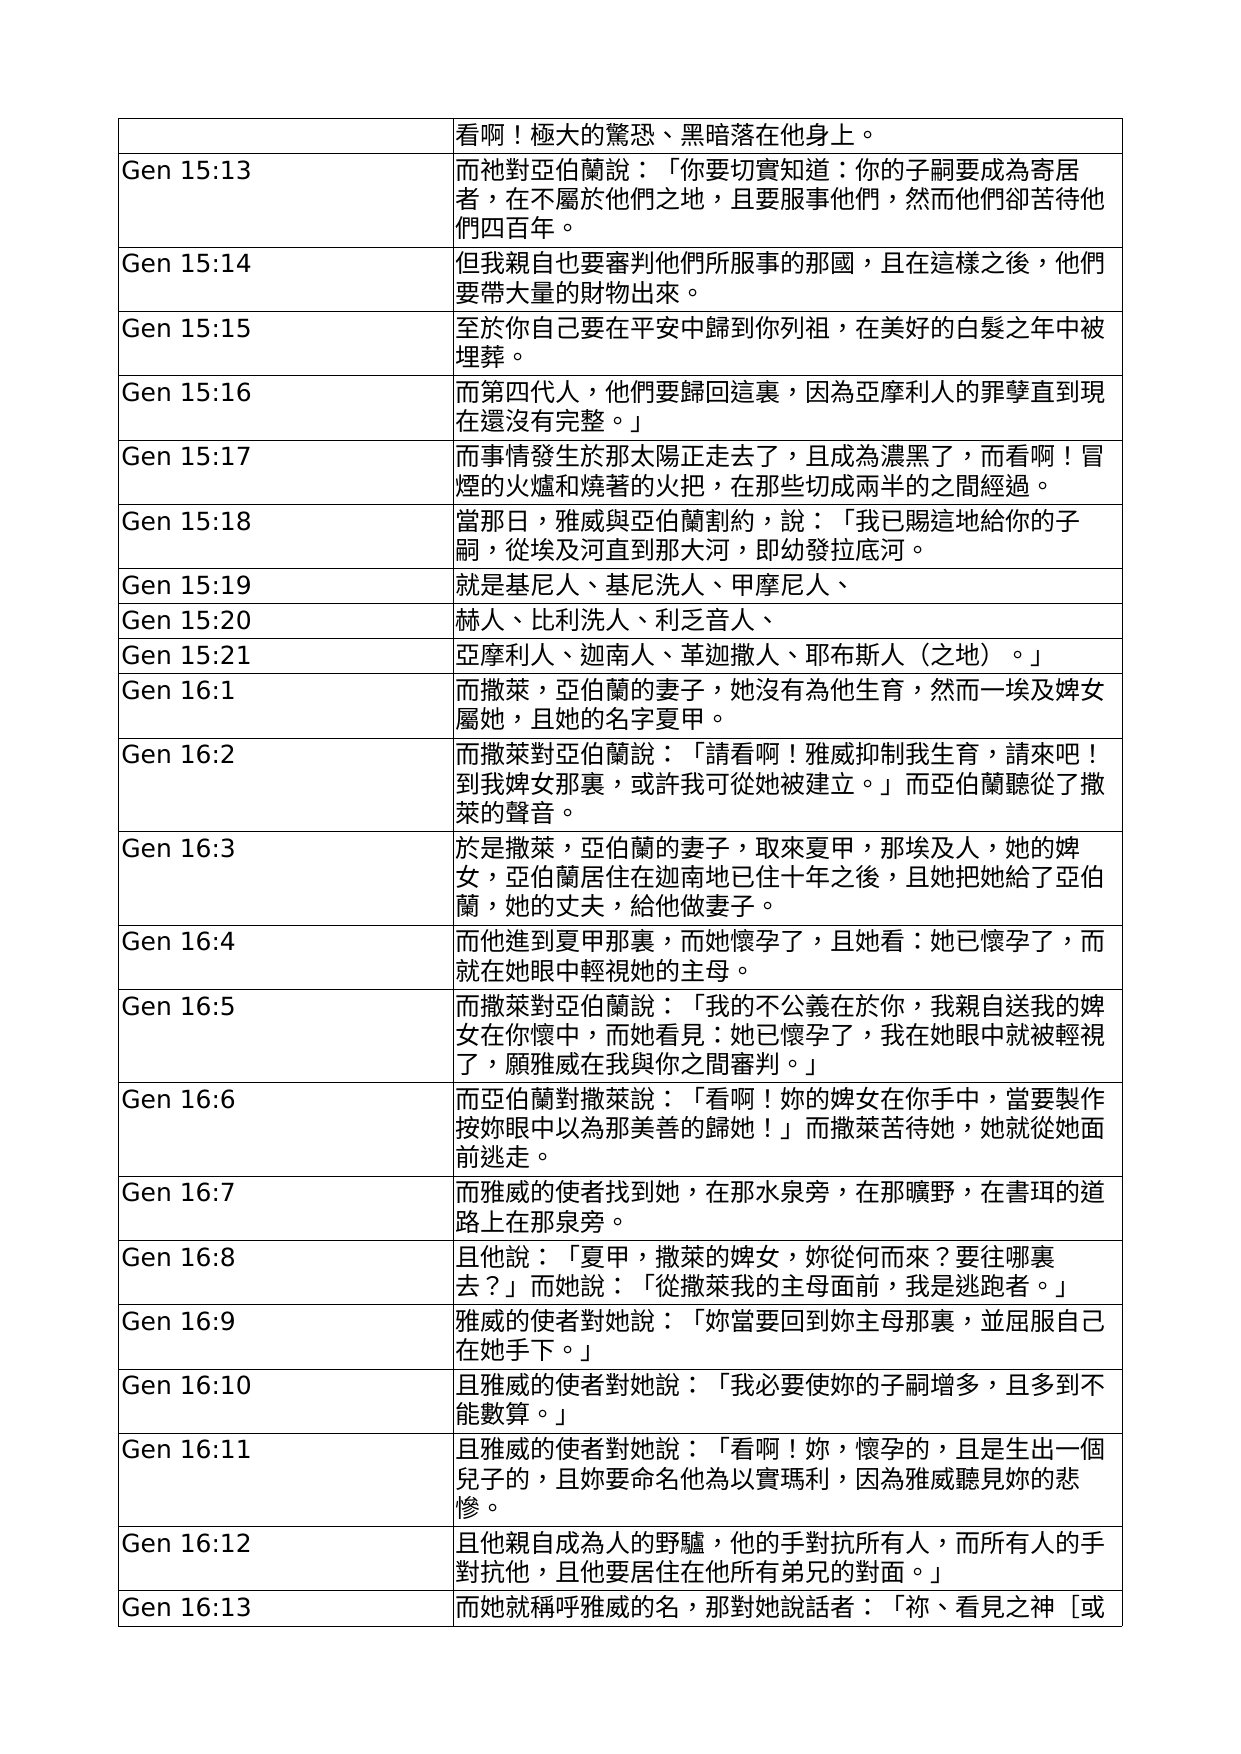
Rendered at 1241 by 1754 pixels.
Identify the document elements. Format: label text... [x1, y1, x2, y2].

table_cell Gen 15:14 [119, 248, 453, 311]
table_cell 當那日，雅威與亞伯蘭割約，說：「我已賜這地給你的子嗣，從埃及河直到那大河，即幼發拉底河。 [454, 505, 1122, 568]
table_cell 而事情發生於那太陽正走去了，且成為濃黑了，而看啊！冒煙的火爐和燒著的火把，在那些切成兩半的之間經過。 [454, 441, 1122, 504]
table_cell Gen 15:21 [119, 639, 453, 673]
table_cell 而祂對亞伯蘭說：「你要切實知道：你的子嗣要成為寄居者，在不屬於他們之地，且要服事他們，然而他們卻苦待他們四百年。 [454, 154, 1122, 247]
table_cell 赫人、比利洗人、利乏音人、 [454, 604, 1122, 638]
table_cell Gen 15:15 [119, 312, 453, 375]
table_cell 於是撒萊，亞伯蘭的妻子，取來夏甲，那埃及人，她的婢女，亞伯蘭居住在迦南地已住十年之後，且她把她給了亞伯蘭，她的丈夫，給他做妻子。 [454, 832, 1122, 924]
table_cell Gen 16:3 [119, 832, 453, 924]
table_cell 而撒萊對亞伯蘭說：「我的不公義在於你，我親自送我的婢女在你懷中，而她看見：她已懷孕了，我在她眼中就被輕視了，願雅威在我與你之間審判。」 [454, 990, 1122, 1082]
table_cell 而雅威的使者找到她，在那水泉旁，在那曠野，在書珥的道路上在那泉旁。 [454, 1177, 1122, 1240]
table_cell 且他親自成為人的野驢，他的手對抗所有人，而所有人的手對抗他，且他要居住在他所有弟兄的對面。」 [454, 1527, 1122, 1590]
table_cell Gen 15:19 [119, 569, 453, 603]
table_cell Gen 16:2 [119, 739, 453, 831]
table_cell 而亞伯蘭對撒萊說：「看啊！妳的婢女在你手中，當要製作按妳眼中以為那美善的歸她！」而撒萊苦待她，她就從她面前逃走。 [454, 1083, 1122, 1176]
table_cell Gen 16:13 [119, 1591, 453, 1626]
table_cell Gen 15:17 [119, 441, 453, 504]
table_cell 而第四代人，他們要歸回這裏，因為亞摩利人的罪孽直到現在還沒有完整。」 [454, 376, 1122, 439]
table_cell Gen 16:10 [119, 1370, 453, 1433]
table_cell Gen 16:12 [119, 1527, 453, 1590]
table_cell 而撒萊對亞伯蘭說：「請看啊！雅威抑制我生育，請來吧！到我婢女那裏，或許我可從她被建立。」而亞伯蘭聽從了撒萊的聲音。 [454, 739, 1122, 831]
table_cell Gen 15:13 [119, 154, 453, 247]
table_cell 且雅威的使者對她說：「我必要使妳的子嗣增多，且多到不能數算。」 [454, 1370, 1122, 1433]
table_cell Gen 15:16 [119, 376, 453, 439]
table_cell 看啊！極大的驚恐、黑暗落在他身上。 [454, 119, 1122, 153]
table_cell Gen 15:20 [119, 604, 453, 638]
table_cell [119, 119, 453, 153]
table_cell Gen 16:6 [119, 1083, 453, 1176]
table_cell Gen 16:4 [119, 926, 453, 989]
table_cell Gen 15:18 [119, 505, 453, 568]
table_cell Gen 16:11 [119, 1434, 453, 1526]
table_cell 亞摩利人、迦南人、革迦撒人、耶布斯人（之地）。」 [454, 639, 1122, 673]
table_cell 但我親自也要審判他們所服事的那國，且在這樣之後，他們要帶大量的財物出來。 [454, 248, 1122, 311]
table_cell 且他說：「夏甲，撒萊的婢女，妳從何而來？要往哪裏去？」而她說：「從撒萊我的主母面前，我是逃跑者。」 [454, 1241, 1122, 1304]
table_cell Gen 16:9 [119, 1305, 453, 1368]
table_cell 而她就稱呼雅威的名，那對她說話者：「祢、看見之神［或 [454, 1591, 1122, 1626]
table_cell 而他進到夏甲那裏，而她懷孕了，且她看：她已懷孕了，而就在她眼中輕視她的主母。 [454, 926, 1122, 989]
table_cell Gen 16:8 [119, 1241, 453, 1304]
table_cell 就是基尼人、基尼洗人、甲摩尼人、 [454, 569, 1122, 603]
table_cell 至於你自己要在平安中歸到你列祖，在美好的白髮之年中被埋葬。 [454, 312, 1122, 375]
table_cell 雅威的使者對她說：「妳當要回到妳主母那裏，並屈服自己在她手下。」 [454, 1305, 1122, 1368]
table_cell Gen 16:7 [119, 1177, 453, 1240]
table_cell 且雅威的使者對她說：「看啊！妳，懷孕的，且是生出一個兒子的，且妳要命名他為以實瑪利，因為雅威聽見妳的悲慘。 [454, 1434, 1122, 1526]
table_cell Gen 16:1 [119, 674, 453, 738]
table_cell Gen 16:5 [119, 990, 453, 1082]
table_cell 而撒萊，亞伯蘭的妻子，她沒有為他生育，然而一埃及婢女屬她，且她的名字夏甲。 [454, 674, 1122, 738]
